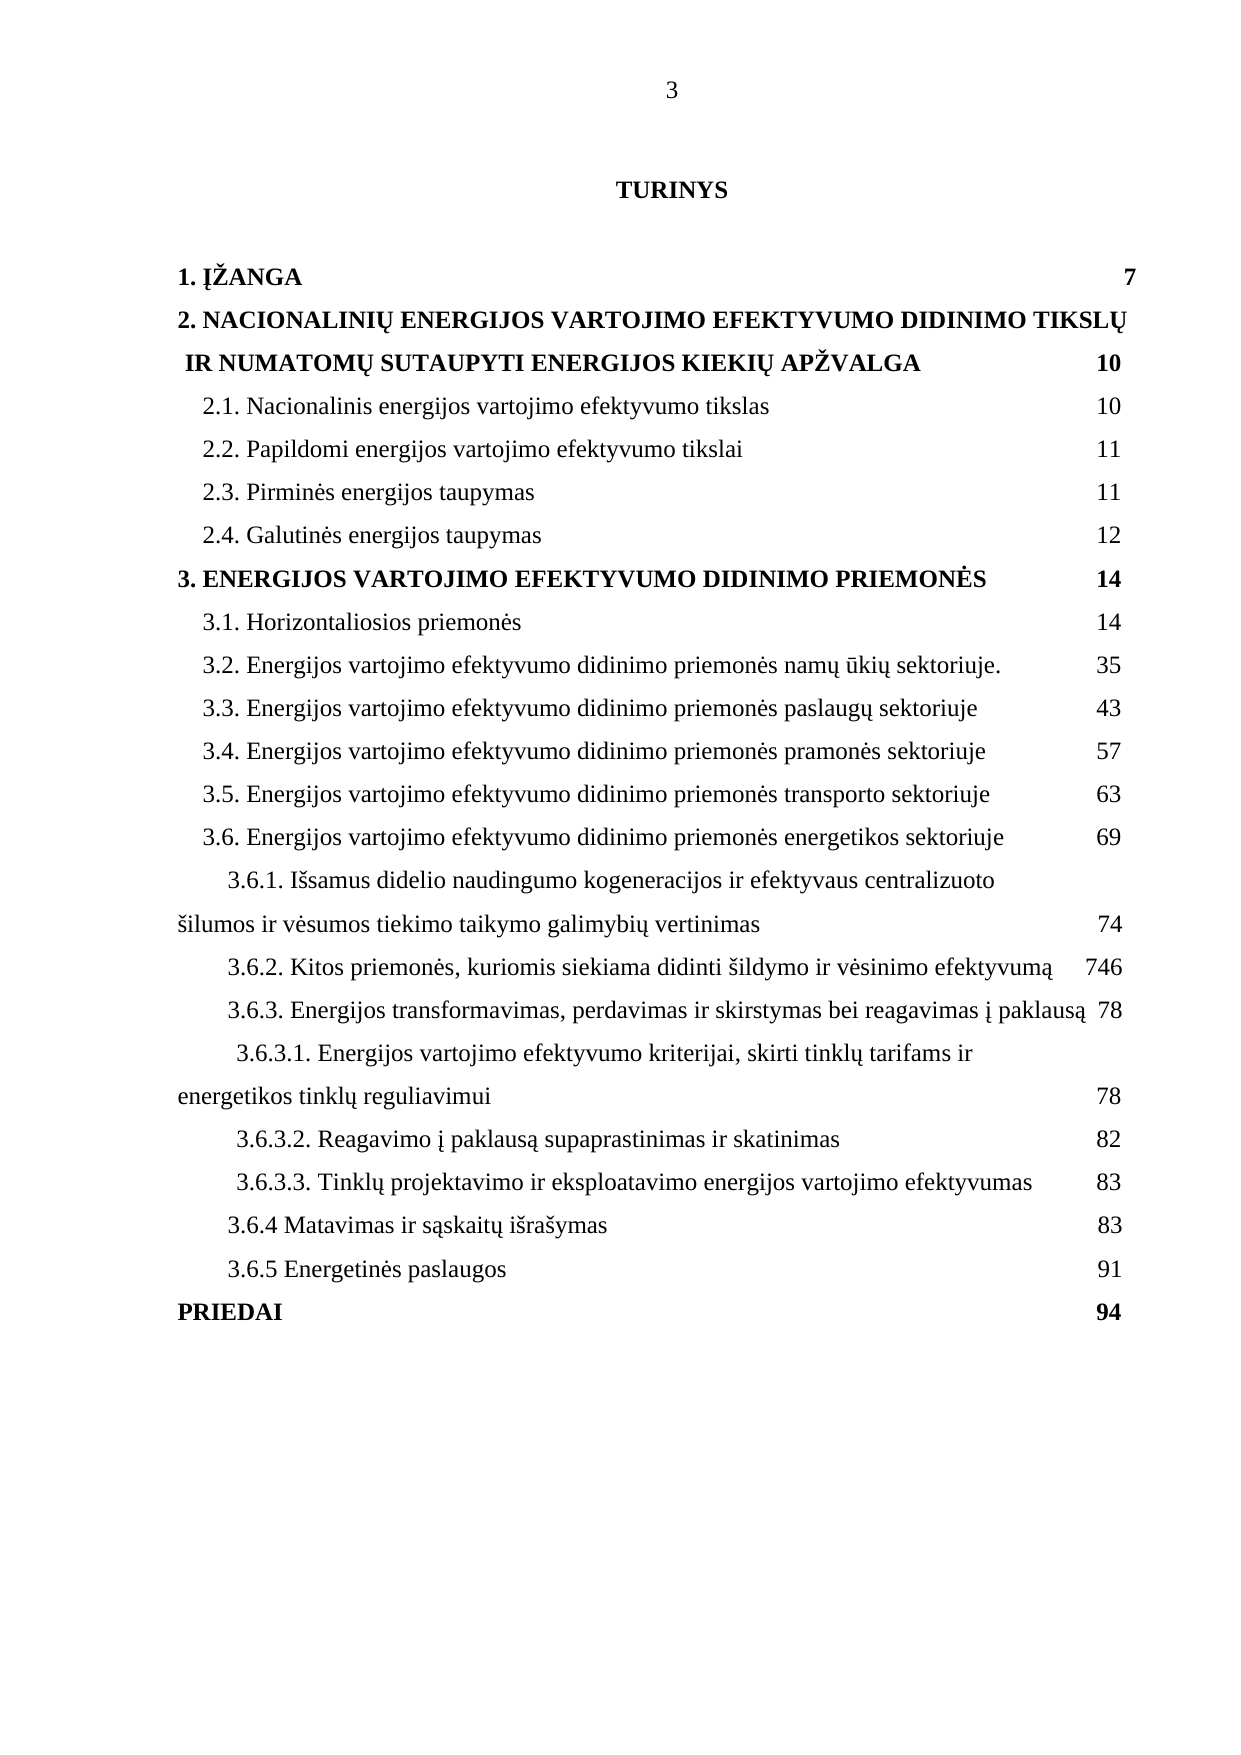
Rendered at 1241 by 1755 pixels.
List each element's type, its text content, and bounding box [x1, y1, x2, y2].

text 2.2. Papildomi energijos vartojimo efektyvumo tikslai 11 [202, 434, 1166, 463]
text 3.3. Energijos vartojimo efektyvumo didinimo priemonės paslaugų sektoriuje 43 [202, 693, 1166, 722]
text energetikos tinklų reguliavimui 78 [177, 1081, 1166, 1110]
text 3.2. Energijos vartojimo efektyvumo didinimo priemonės namų ūkių sektoriuje. 35 [202, 650, 1166, 679]
text 3.6.3.1. Energijos vartojimo efektyvumo kriterijai, skirti tinklų tarifams ir [177, 1038, 1166, 1067]
text 3.6.3. Energijos transformavimas, perdavimas ir skirstymas bei reagavimas į paklausą 78 [227, 995, 1166, 1024]
text 3.6.2. Kitos priemonės, kuriomis siekiama didinti šildymo ir vėsinimo efektyvumą 746 [227, 952, 1166, 981]
text 3. ENERGIJOS VARTOJIMO EFEKTYVUMO DIDINIMO PRIEMONĖS 14 [177, 564, 1166, 592]
text 2. NACIONALINIŲ ENERGIJOS VARTOJIMO EFEKTYVUMO DIDINIMO TIKSLŲ [177, 305, 1166, 334]
text 3.6.5 Energetinės paslaugos 91 [227, 1254, 1166, 1282]
text 3.6.4 Matavimas ir sąskaitų išrašymas 83 [227, 1211, 1166, 1239]
text 2.3. Pirminės energijos taupymas 11 [202, 477, 1166, 506]
text IR NUMATOMŲ SUTAUPYTI ENERGIJOS KIEKIŲ APŽVALGA 10 [177, 348, 1166, 377]
text šilumos ir vėsumos tiekimo taikymo galimybių vertinimas 74 [177, 909, 1166, 937]
text 3.1. Horizontaliosios priemonės 14 [202, 607, 1166, 636]
text 1. ĮŽANGA 7 [177, 262, 1166, 291]
text 3.6.3.2. Reagavimo į paklausą supaprastinimas ir skatinimas 82 [177, 1124, 1166, 1153]
text 3.4. Energijos vartojimo efektyvumo didinimo priemonės pramonės sektoriuje 57 [202, 736, 1166, 765]
text 2.1. Nacionalinis energijos vartojimo efektyvumo tikslas 10 [202, 391, 1166, 420]
text 3.5. Energijos vartojimo efektyvumo didinimo priemonės transporto sektoriuje 63 [202, 779, 1166, 808]
text 3.6.1. Išsamus didelio naudingumo kogeneracijos ir efektyvaus centralizuoto [227, 866, 1166, 894]
text PRIEDAI 94 [177, 1297, 1166, 1326]
text 3.6.3.3. Tinklų projektavimo ir eksploatavimo energijos vartojimo efektyvumas 83 [177, 1167, 1166, 1196]
text TURINYS [177, 176, 1166, 204]
text 2.4. Galutinės energijos taupymas 12 [202, 521, 1166, 549]
text 3.6. Energijos vartojimo efektyvumo didinimo priemonės energetikos sektoriuje 69 [202, 822, 1166, 851]
